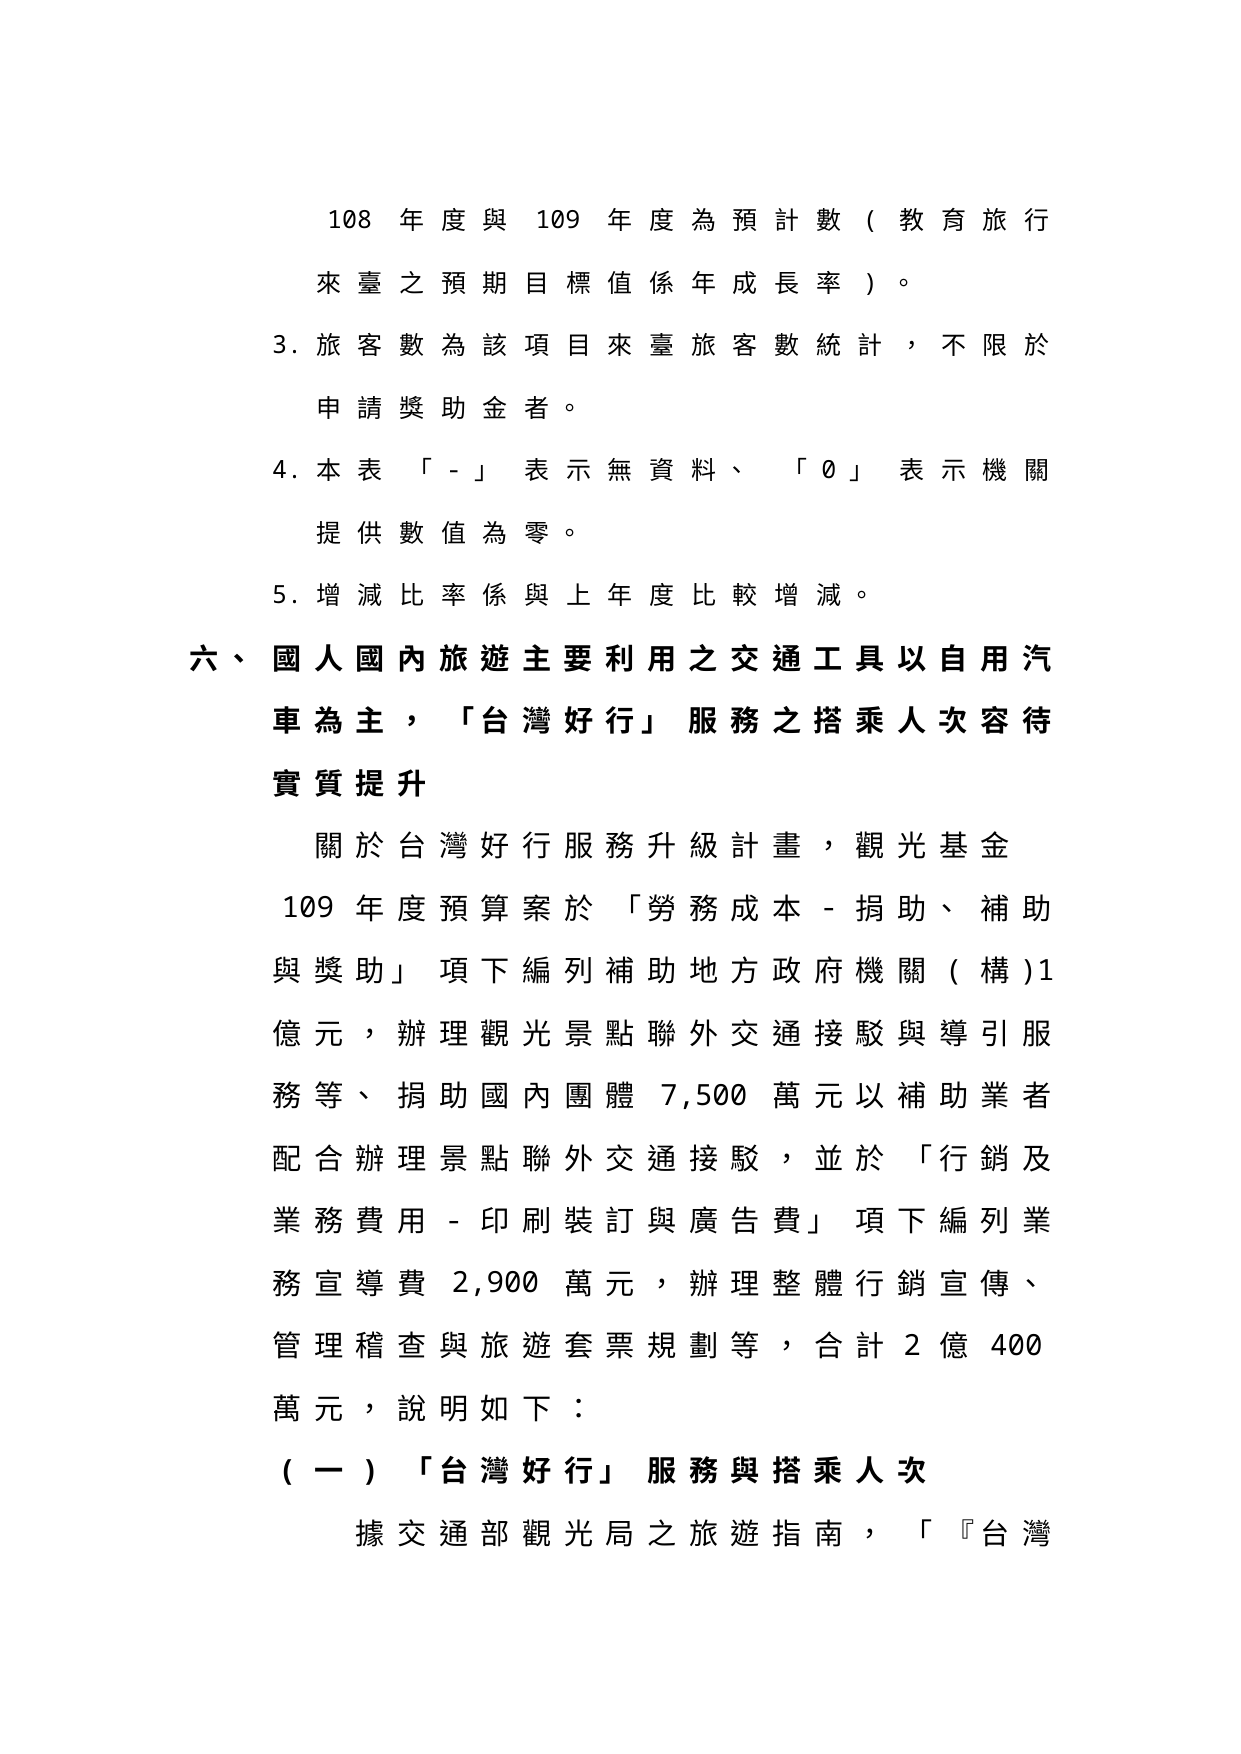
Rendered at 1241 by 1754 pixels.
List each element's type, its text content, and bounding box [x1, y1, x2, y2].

text (一)「台灣好行」服務與搭乘人次 [242, 1427, 1058, 1490]
text 關於台灣好行服務升級計畫，觀光基金109年度預算案於「勞務成本-捐助、補助與獎助」項下編列補助地方政府機關(構)1億元，辦理觀光景點聯外交通接駁與導引服務等、捐助國內團體7,500萬元以補助業者配合辦理景點聯外交通接駁，並於「行銷及業務費用-印刷裝訂與廣告費」項下編列業務宣導費2,900萬元，辦理整體行銷宣傳、管理稽查與旅遊套票規劃等，合計2億400萬元，說明如下： [242, 802, 1058, 1427]
text 4.本表「-」表示無資料、「0」表示機關提供數值為零。 [257, 427, 1058, 552]
text 5.增減比率係與上年度比較增減。 [257, 552, 1058, 615]
text 據交通部觀光局之旅遊指南，「『台灣 [271, 1490, 1058, 1552]
text 3.旅客數為該項目來臺旅客數統計，不限於申請獎助金者。 [257, 302, 1058, 427]
text 108年度與109年度為預計數(教育旅行來臺之預期目標值係年成長率)。 [257, 177, 1058, 302]
text 六、國人國內旅遊主要利用之交通工具以自用汽車為主，「台灣好行」服務之搭乘人次容待實質提升 [183, 615, 1058, 802]
